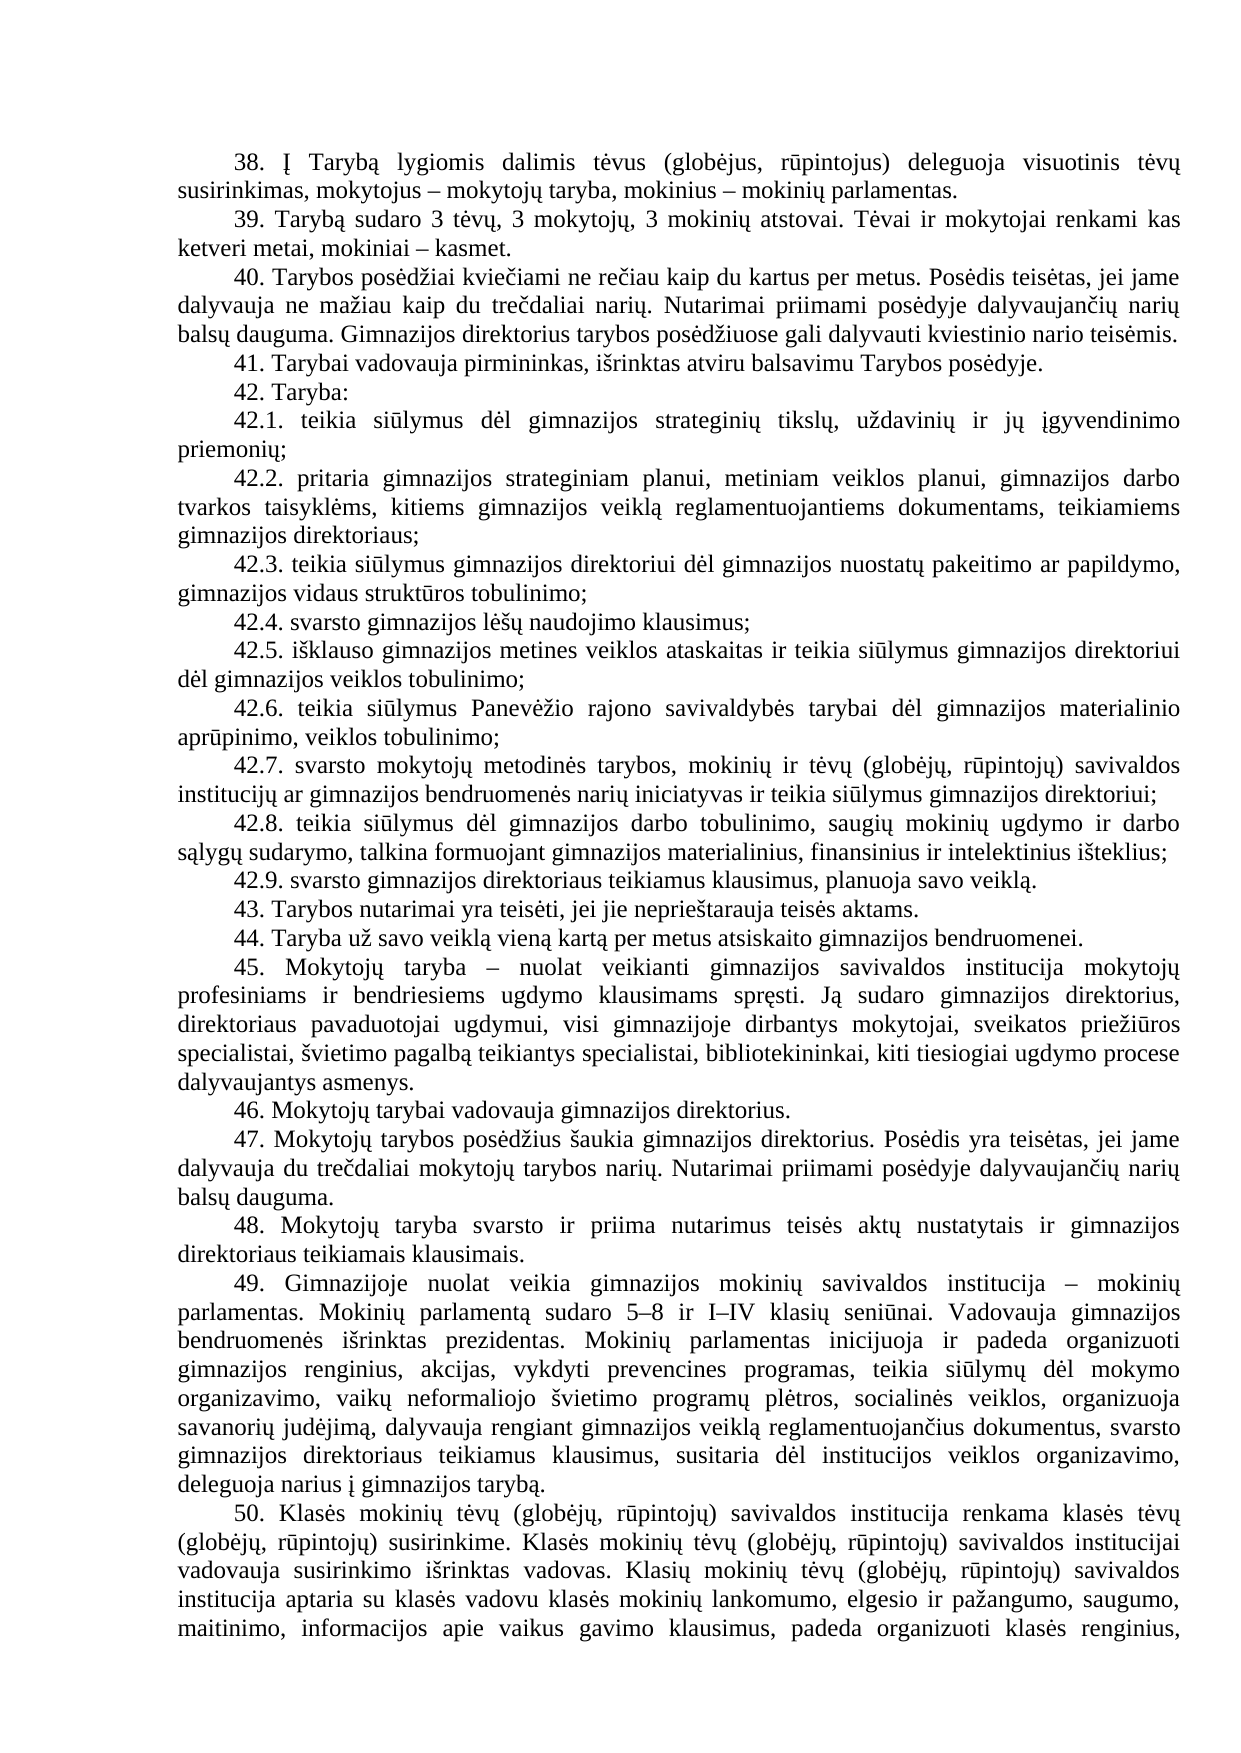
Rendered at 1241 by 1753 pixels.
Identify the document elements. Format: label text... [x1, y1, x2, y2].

text 42.6. teikia siūlymus Panevėžio rajono savivaldybės tarybai dėl gimnazijos materialinio aprūpinimo, veiklos tobulinimo; [177, 693, 1181, 751]
text 39. Tarybą sudaro 3 tėvų, 3 mokytojų, 3 mokinių atstovai. Tėvai ir mokytojai renkami kas ketveri metai, mokiniai – kasmet. [177, 204, 1181, 262]
text 50. Klasės mokinių tėvų (globėjų, rūpintojų) savivaldos institucija renkama klasės tėvų (globėjų, rūpintojų) susirinkime. Klasės mokinių tėvų (globėjų, rūpintojų) savivaldos institucijai vadovauja susirinkimo išrinktas vadovas. Klasių mokinių tėvų (globėjų, rūpintojų) savivaldos institucija aptaria su klasės vadovu klasės mokinių lankomumo, elgesio ir pažangumo, saugumo, maitinimo, informacijos apie vaikus gavimo klausimus, padeda organizuoti klasės renginius, [177, 1498, 1181, 1642]
text 42. Taryba: [177, 377, 1181, 406]
text 44. Taryba už savo veiklą vieną kartą per metus atsiskaito gimnazijos bendruomenei. [177, 923, 1181, 952]
text 42.5. išklauso gimnazijos metines veiklos ataskaitas ir teikia siūlymus gimnazijos direktoriui dėl gimnazijos veiklos tobulinimo; [177, 636, 1181, 693]
text 42.3. teikia siūlymus gimnazijos direktoriui dėl gimnazijos nuostatų pakeitimo ar papildymo, gimnazijos vidaus struktūros tobulinimo; [177, 549, 1181, 607]
text 40. Tarybos posėdžiai kviečiami ne rečiau kaip du kartus per metus. Posėdis teisėtas, jei jame dalyvauja ne mažiau kaip du trečdaliai narių. Nutarimai priimami posėdyje dalyvaujančių narių balsų dauguma. Gimnazijos direktorius tarybos posėdžiuose gali dalyvauti kviestinio nario teisėmis. [177, 262, 1181, 348]
text 48. Mokytojų taryba svarsto ir priima nutarimus teisės aktų nustatytais ir gimnazijos direktoriaus teikiamais klausimais. [177, 1211, 1181, 1268]
text 38. Į Tarybą lygiomis dalimis tėvus (globėjus, rūpintojus) deleguoja visuotinis tėvų susirinkimas, mokytojus – mokytojų taryba, mokinius – mokinių parlamentas. [177, 147, 1181, 204]
text 43. Tarybos nutarimai yra teisėti, jei jie neprieštarauja teisės aktams. [177, 894, 1181, 923]
text 42.8. teikia siūlymus dėl gimnazijos darbo tobulinimo, saugių mokinių ugdymo ir darbo sąlygų sudarymo, talkina formuojant gimnazijos materialinius, finansinius ir intelektinius išteklius; [177, 808, 1181, 866]
text 42.2. pritaria gimnazijos strateginiam planui, metiniam veiklos planui, gimnazijos darbo tvarkos taisyklėms, kitiems gimnazijos veiklą reglamentuojantiems dokumentams, teikiamiems gimnazijos direktoriaus; [177, 463, 1181, 549]
text 49. Gimnazijoje nuolat veikia gimnazijos mokinių savivaldos institucija – mokinių parlamentas. Mokinių parlamentą sudaro 5–8 ir I–IV klasių seniūnai. Vadovauja gimnazijos bendruomenės išrinktas prezidentas. Mokinių parlamentas inicijuoja ir padeda organizuoti gimnazijos renginius, akcijas, vykdyti prevencines programas, teikia siūlymų dėl mokymo organizavimo, vaikų neformaliojo švietimo programų plėtros, socialinės veiklos, organizuoja savanorių judėjimą, dalyvauja rengiant gimnazijos veiklą reglamentuojančius dokumentus, svarsto gimnazijos direktoriaus teikiamus klausimus, susitaria dėl institucijos veiklos organizavimo, deleguoja narius į gimnazijos tarybą. [177, 1268, 1181, 1498]
text 42.4. svarsto gimnazijos lėšų naudojimo klausimus; [177, 607, 1181, 636]
text 42.1. teikia siūlymus dėl gimnazijos strateginių tikslų, uždavinių ir jų įgyvendinimo priemonių; [177, 406, 1181, 463]
text 46. Mokytojų tarybai vadovauja gimnazijos direktorius. [177, 1096, 1181, 1124]
text 42.7. svarsto mokytojų metodinės tarybos, mokinių ir tėvų (globėjų, rūpintojų) savivaldos institucijų ar gimnazijos bendruomenės narių iniciatyvas ir teikia siūlymus gimnazijos direktoriui; [177, 751, 1181, 808]
text 42.9. svarsto gimnazijos direktoriaus teikiamus klausimus, planuoja savo veiklą. [177, 866, 1181, 894]
text 47. Mokytojų tarybos posėdžius šaukia gimnazijos direktorius. Posėdis yra teisėtas, jei jame dalyvauja du trečdaliai mokytojų tarybos narių. Nutarimai priimami posėdyje dalyvaujančių narių balsų dauguma. [177, 1124, 1181, 1211]
text 45. Mokytojų taryba – nuolat veikianti gimnazijos savivaldos institucija mokytojų profesiniams ir bendriesiems ugdymo klausimams spręsti. Ją sudaro gimnazijos direktorius, direktoriaus pavaduotojai ugdymui, visi gimnazijoje dirbantys mokytojai, sveikatos priežiūros specialistai, švietimo pagalbą teikiantys specialistai, bibliotekininkai, kiti tiesiogiai ugdymo procese dalyvaujantys asmenys. [177, 952, 1181, 1096]
text 41. Tarybai vadovauja pirmininkas, išrinktas atviru balsavimu Tarybos posėdyje. [177, 348, 1181, 377]
